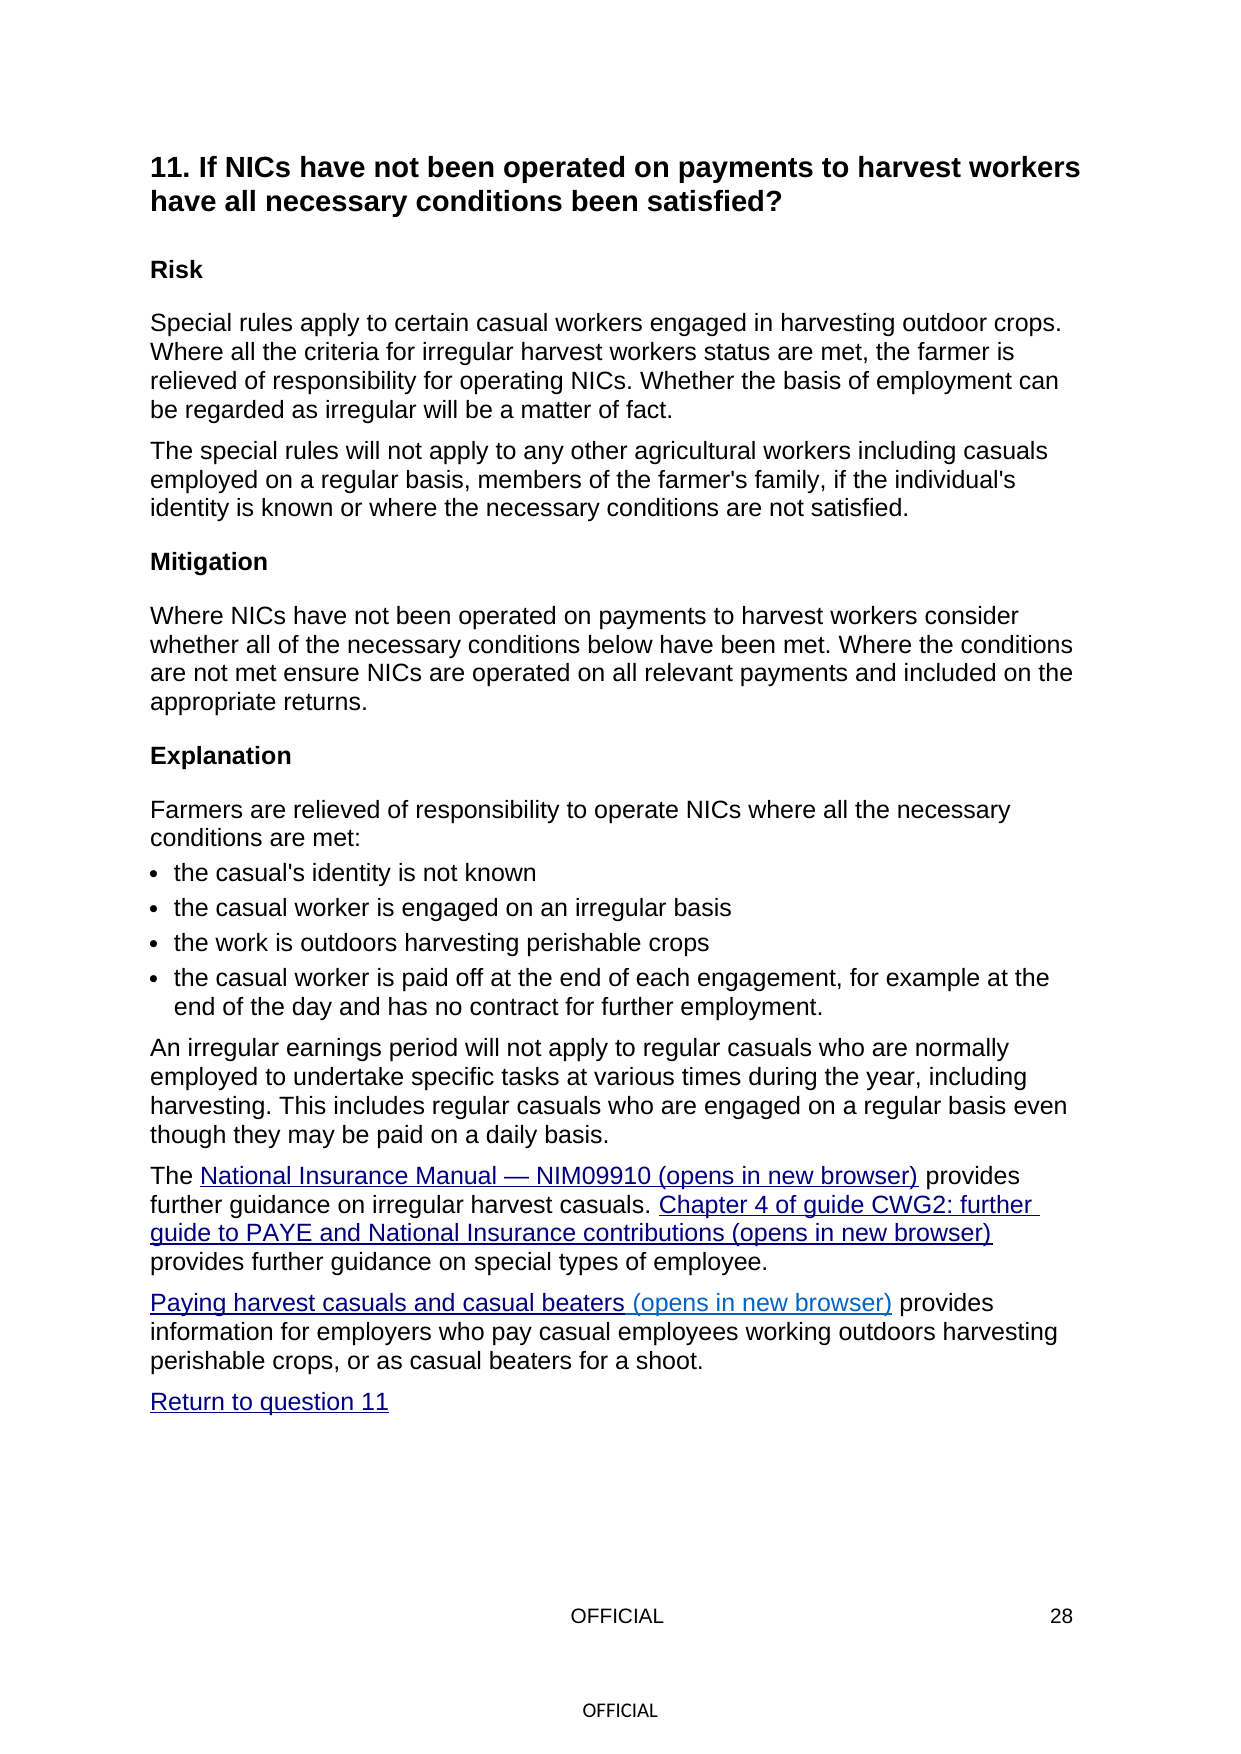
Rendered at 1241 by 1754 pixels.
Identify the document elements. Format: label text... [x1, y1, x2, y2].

text The special rules will not apply to any other agricultural workers including casuals employed on a regular basis, members of the farmer's family, if the individual's identity is known or where the necessary conditions are not satisfied. [150, 436, 1090, 522]
list the work is outdoors harvesting perishable crops [150, 928, 1090, 957]
text Special rules apply to certain casual workers engaged in harvesting outdoor crops. Where all the criteria for irregular harvest workers status are met, the farmer is relieved of responsibility for operating NICs. Whether the basis of employment can be regarded as irregular will be a matter of fact. [150, 308, 1090, 423]
list the casual's identity is not known [150, 858, 1090, 887]
subtitle Risk [150, 254, 1090, 283]
text An irregular earnings period will not apply to regular casuals who are normally employed to undertake specific tasks at various times during the year, including harvesting. This includes regular casuals who are engaged on a regular basis even though they may be paid on a daily basis. [150, 1033, 1090, 1148]
text Where NICs have not been operated on payments to harvest workers consider whether all of the necessary conditions below have been met. Where the conditions are not met ensure NICs are operated on all relevant payments and included on the appropriate returns. [150, 601, 1090, 716]
subtitle Explanation [150, 741, 1090, 769]
text Return to question 11 [150, 1387, 1090, 1416]
text Farmers are relieved of responsibility to operate NICs where all the necessary conditions are met: [150, 794, 1090, 852]
subtitle 11. If NICs have not been operated on payments to harvest workers have all necessary conditions been satisfied? [150, 150, 1090, 217]
text Paying harvest casuals and casual beaters (opens in new browser) provides information for employers who pay casual employees working outdoors harvesting perishable crops, or as casual beaters for a shoot. [150, 1288, 1090, 1374]
list the casual worker is paid off at the end of each engagement, for example at the end of the day and has no contract for further employment. [150, 963, 1090, 1021]
list the casual worker is engaged on an irregular basis [150, 893, 1090, 922]
text The National Insurance Manual — NIM09910 (opens in new browser) provides further guidance on irregular harvest casuals. Chapter 4 of guide CWG2: further guide to PAYE and National Insurance contributions (opens in new browser) provides further guidance on special types of employee. [150, 1161, 1090, 1276]
subtitle Mitigation [150, 547, 1090, 576]
